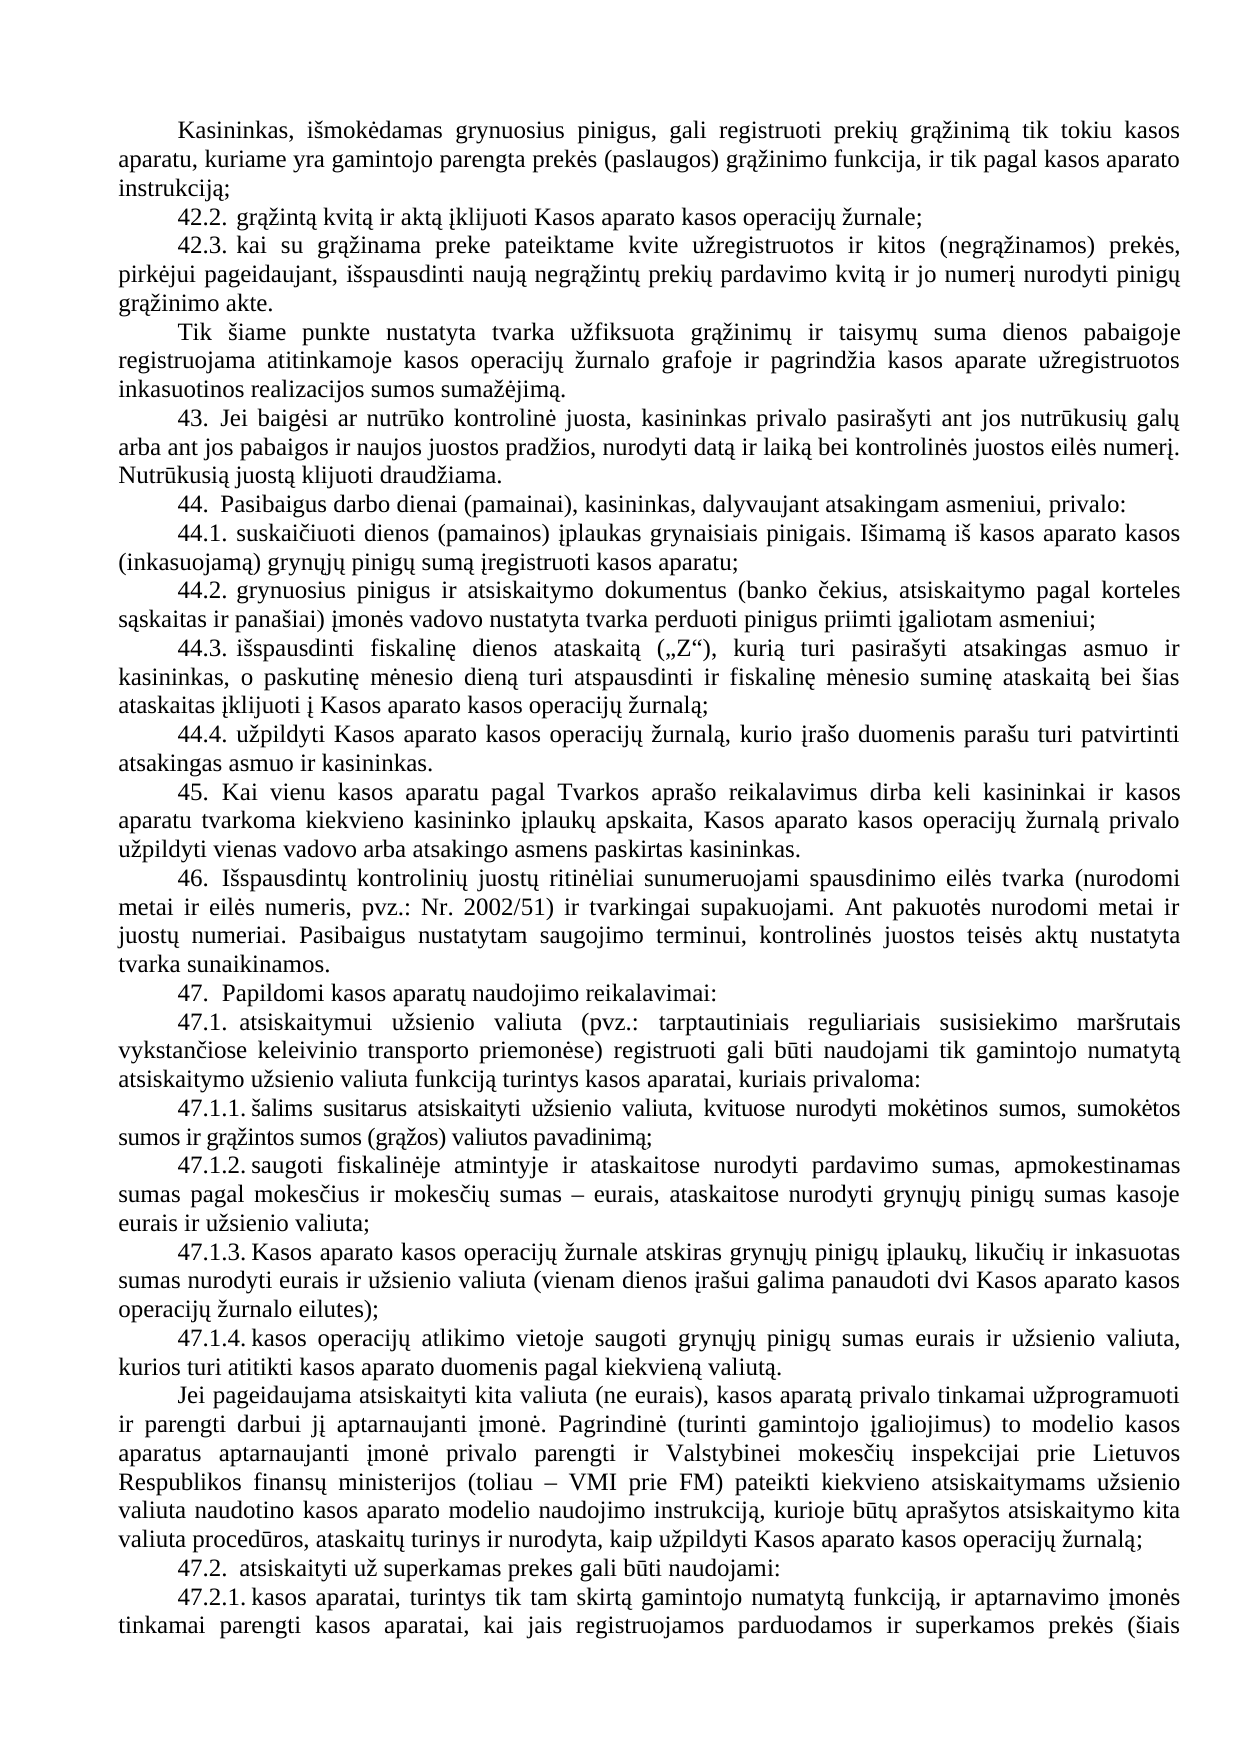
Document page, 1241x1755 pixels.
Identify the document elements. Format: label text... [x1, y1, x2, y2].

text 47.2. atsiskaityti už superkamas prekes gali būti naudojami: [118, 1553, 1181, 1582]
text 46. Išspausdintų kontrolinių juostų ritinėliai sunumeruojami spausdinimo eilės tvarka (nurodomi metai ir eilės numeris, pvz.: Nr. 2002/51) ir tvarkingai supakuojami. Ant pakuotės nurodomi metai ir juostų numeriai. Pasibaigus nustatytam saugojimo terminui, kontrolinės juostos teisės aktų nustatyta tvarka sunaikinamos. [118, 863, 1181, 978]
text 47.1.4. kasos operacijų atlikimo vietoje saugoti grynųjų pinigų sumas eurais ir užsienio valiuta, kurios turi atitikti kasos aparato duomenis pagal kiekvieną valiutą. [118, 1323, 1181, 1380]
text Jei pageidaujama atsiskaityti kita valiuta (ne eurais), kasos aparatą privalo tinkamai užprogramuoti ir parengti darbui jį aptarnaujanti įmonė. Pagrindinė (turinti gamintojo įgaliojimus) to modelio kasos aparatus aptarnaujanti įmonė privalo parengti ir Valstybinei mokesčių inspekcijai prie Lietuvos Respublikos finansų ministerijos (toliau – VMI prie FM) pateikti kiekvieno atsiskaitymams užsienio valiuta naudotino kasos aparato modelio naudojimo instrukciją, kurioje būtų aprašytos atsiskaitymo kita valiuta procedūros, ataskaitų turinys ir nurodyta, kaip užpildyti Kasos aparato kasos operacijų žurnalą; [118, 1380, 1181, 1553]
text 42.2. grąžintą kvitą ir aktą įklijuoti Kasos aparato kasos operacijų žurnale; [118, 202, 1181, 230]
text 44. Pasibaigus darbo dienai (pamainai), kasininkas, dalyvaujant atsakingam asmeniui, privalo: [118, 489, 1181, 518]
text 43. Jei baigėsi ar nutrūko kontrolinė juosta, kasininkas privalo pasirašyti ant jos nutrūkusių galų arba ant jos pabaigos ir naujos juostos pradžios, nurodyti datą ir laiką bei kontrolinės juostos eilės numerį. Nutrūkusią juostą klijuoti draudžiama. [118, 403, 1181, 489]
text 42.3. kai su grąžinama preke pateiktame kvite užregistruotos ir kitos (negrąžinamos) prekės, pirkėjui pageidaujant, išspausdinti naują negrąžintų prekių pardavimo kvitą ir jo numerį nurodyti pinigų grąžinimo akte. [118, 230, 1181, 317]
text 47. Papildomi kasos aparatų naudojimo reikalavimai: [118, 978, 1181, 1007]
text Tik šiame punkte nustatyta tvarka užfiksuota grąžinimų ir taisymų suma dienos pabaigoje registruojama atitinkamoje kasos operacijų žurnalo grafoje ir pagrindžia kasos aparate užregistruotos inkasuotinos realizacijos sumos sumažėjimą. [118, 317, 1181, 403]
text 47.1. atsiskaitymui užsienio valiuta (pvz.: tarptautiniais reguliariais susisiekimo maršrutais vykstančiose keleivinio transporto priemonėse) registruoti gali būti naudojami tik gamintojo numatytą atsiskaitymo užsienio valiuta funkciją turintys kasos aparatai, kuriais privaloma: [118, 1007, 1181, 1093]
text 44.3. išspausdinti fiskalinę dienos ataskaitą („Z“), kurią turi pasirašyti atsakingas asmuo ir kasininkas, o paskutinę mėnesio dieną turi atspausdinti ir fiskalinę mėnesio suminę ataskaitą bei šias ataskaitas įklijuoti į Kasos aparato kasos operacijų žurnalą; [118, 633, 1181, 719]
text Kasininkas, išmokėdamas grynuosius pinigus, gali registruoti prekių grąžinimą tik tokiu kasos aparatu, kuriame yra gamintojo parengta prekės (paslaugos) grąžinimo funkcija, ir tik pagal kasos aparato instrukciją; [118, 115, 1181, 202]
text 44.2. grynuosius pinigus ir atsiskaitymo dokumentus (banko čekius, atsiskaitymo pagal korteles sąskaitas ir panašiai) įmonės vadovo nustatyta tvarka perduoti pinigus priimti įgaliotam asmeniui; [118, 575, 1181, 633]
text 47.1.3. Kasos aparato kasos operacijų žurnale atskiras grynųjų pinigų įplaukų, likučių ir inkasuotas sumas nurodyti eurais ir užsienio valiuta (vienam dienos įrašui galima panaudoti dvi Kasos aparato kasos operacijų žurnalo eilutes); [118, 1237, 1181, 1323]
text 45. Kai vienu kasos aparatu pagal Tvarkos aprašo reikalavimus dirba keli kasininkai ir kasos aparatu tvarkoma kiekvieno kasininko įplaukų apskaita, Kasos aparato kasos operacijų žurnalą privalo užpildyti vienas vadovo arba atsakingo asmens paskirtas kasininkas. [118, 777, 1181, 863]
text 47.1.2. saugoti fiskalinėje atmintyje ir ataskaitose nurodyti pardavimo sumas, apmokestinamas sumas pagal mokesčius ir mokesčių sumas – eurais, ataskaitose nurodyti grynųjų pinigų sumas kasoje eurais ir užsienio valiuta; [118, 1150, 1181, 1237]
text 47.1.1. šalims susitarus atsiskaityti užsienio valiuta, kvituose nurodyti mokėtinos sumos, sumokėtos sumos ir grąžintos sumos (grąžos) valiutos pavadinimą; [118, 1093, 1181, 1150]
text 44.4. užpildyti Kasos aparato kasos operacijų žurnalą, kurio įrašo duomenis parašu turi patvirtinti atsakingas asmuo ir kasininkas. [118, 719, 1181, 777]
text 47.2.1. kasos aparatai, turintys tik tam skirtą gamintojo numatytą funkciją, ir aptarnavimo įmonės tinkamai parengti kasos aparatai, kai jais registruojamos parduodamos ir superkamos prekės (šiais [118, 1582, 1181, 1639]
text 44.1. suskaičiuoti dienos (pamainos) įplaukas grynaisiais pinigais. Išimamą iš kasos aparato kasos (inkasuojamą) grynųjų pinigų sumą įregistruoti kasos aparatu; [118, 518, 1181, 575]
